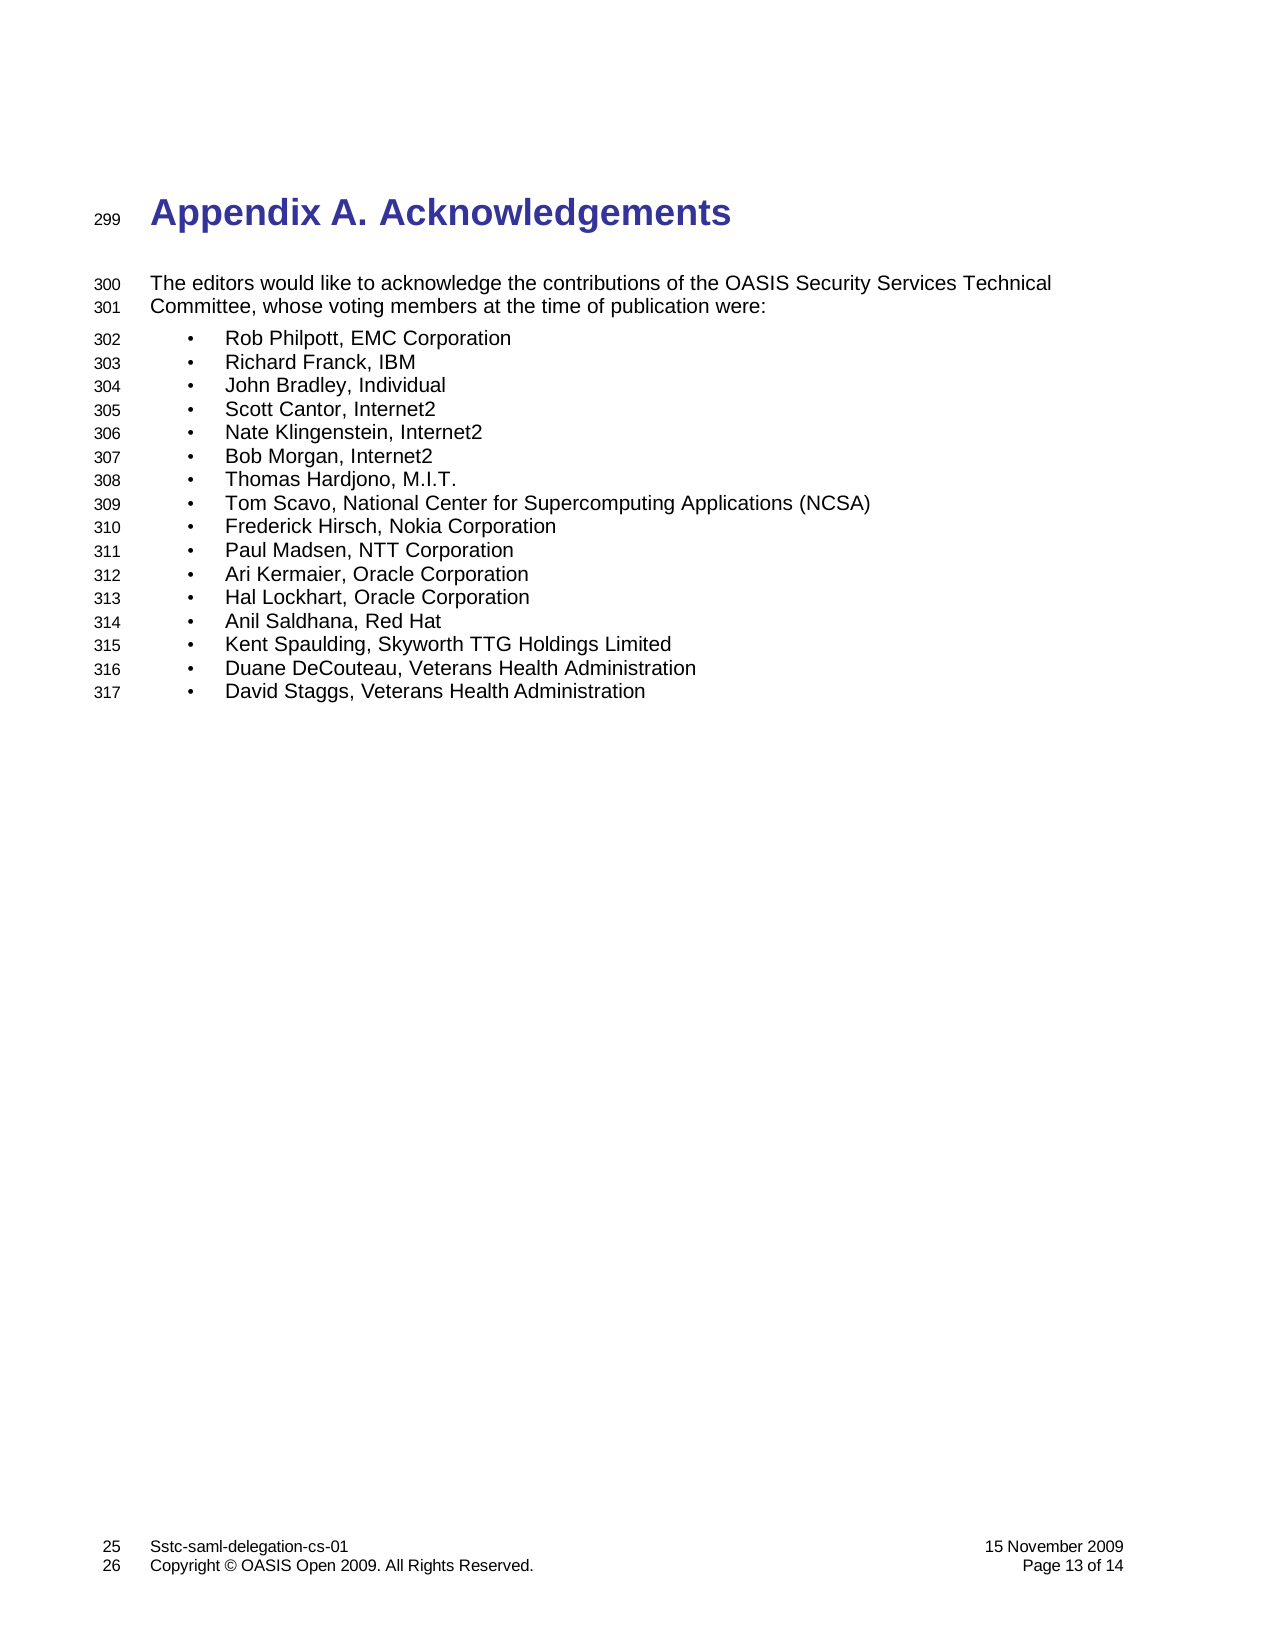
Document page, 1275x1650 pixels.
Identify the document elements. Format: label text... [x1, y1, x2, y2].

list Nate Klingenstein, Internet2 [187, 421, 1125, 444]
list Paul Madsen, NTT Corporation [187, 538, 1125, 562]
list David Staggs, Veterans Health Administration [187, 680, 1125, 703]
list Anil Saldhana, Red Hat [187, 609, 1125, 633]
subtitle Acknowledgements [150, 179, 1125, 234]
list Hal Lockhart, Oracle Corporation [187, 586, 1125, 609]
list Ari Kermaier, Oracle Corporation [187, 562, 1125, 586]
list Scott Cantor, Internet2 [187, 397, 1125, 421]
text The editors would like to acknowledge the contributions of the OASIS Security Services Technical Committee, whose voting members at the time of publication were: [150, 271, 1125, 318]
list Kent Spaulding, Skyworth TTG Holdings Limited [187, 633, 1125, 656]
list John Bradley, Individual [187, 374, 1125, 397]
list Frederick Hirsch, Nokia Corporation [187, 515, 1125, 538]
list Tom Scavo, National Center for Supercomputing Applications (NCSA) [187, 491, 1125, 515]
list Bob Morgan, Internet2 [187, 444, 1125, 468]
list Thomas Hardjono, M.I.T. [187, 468, 1125, 491]
list Richard Franck, IBM [187, 350, 1125, 374]
